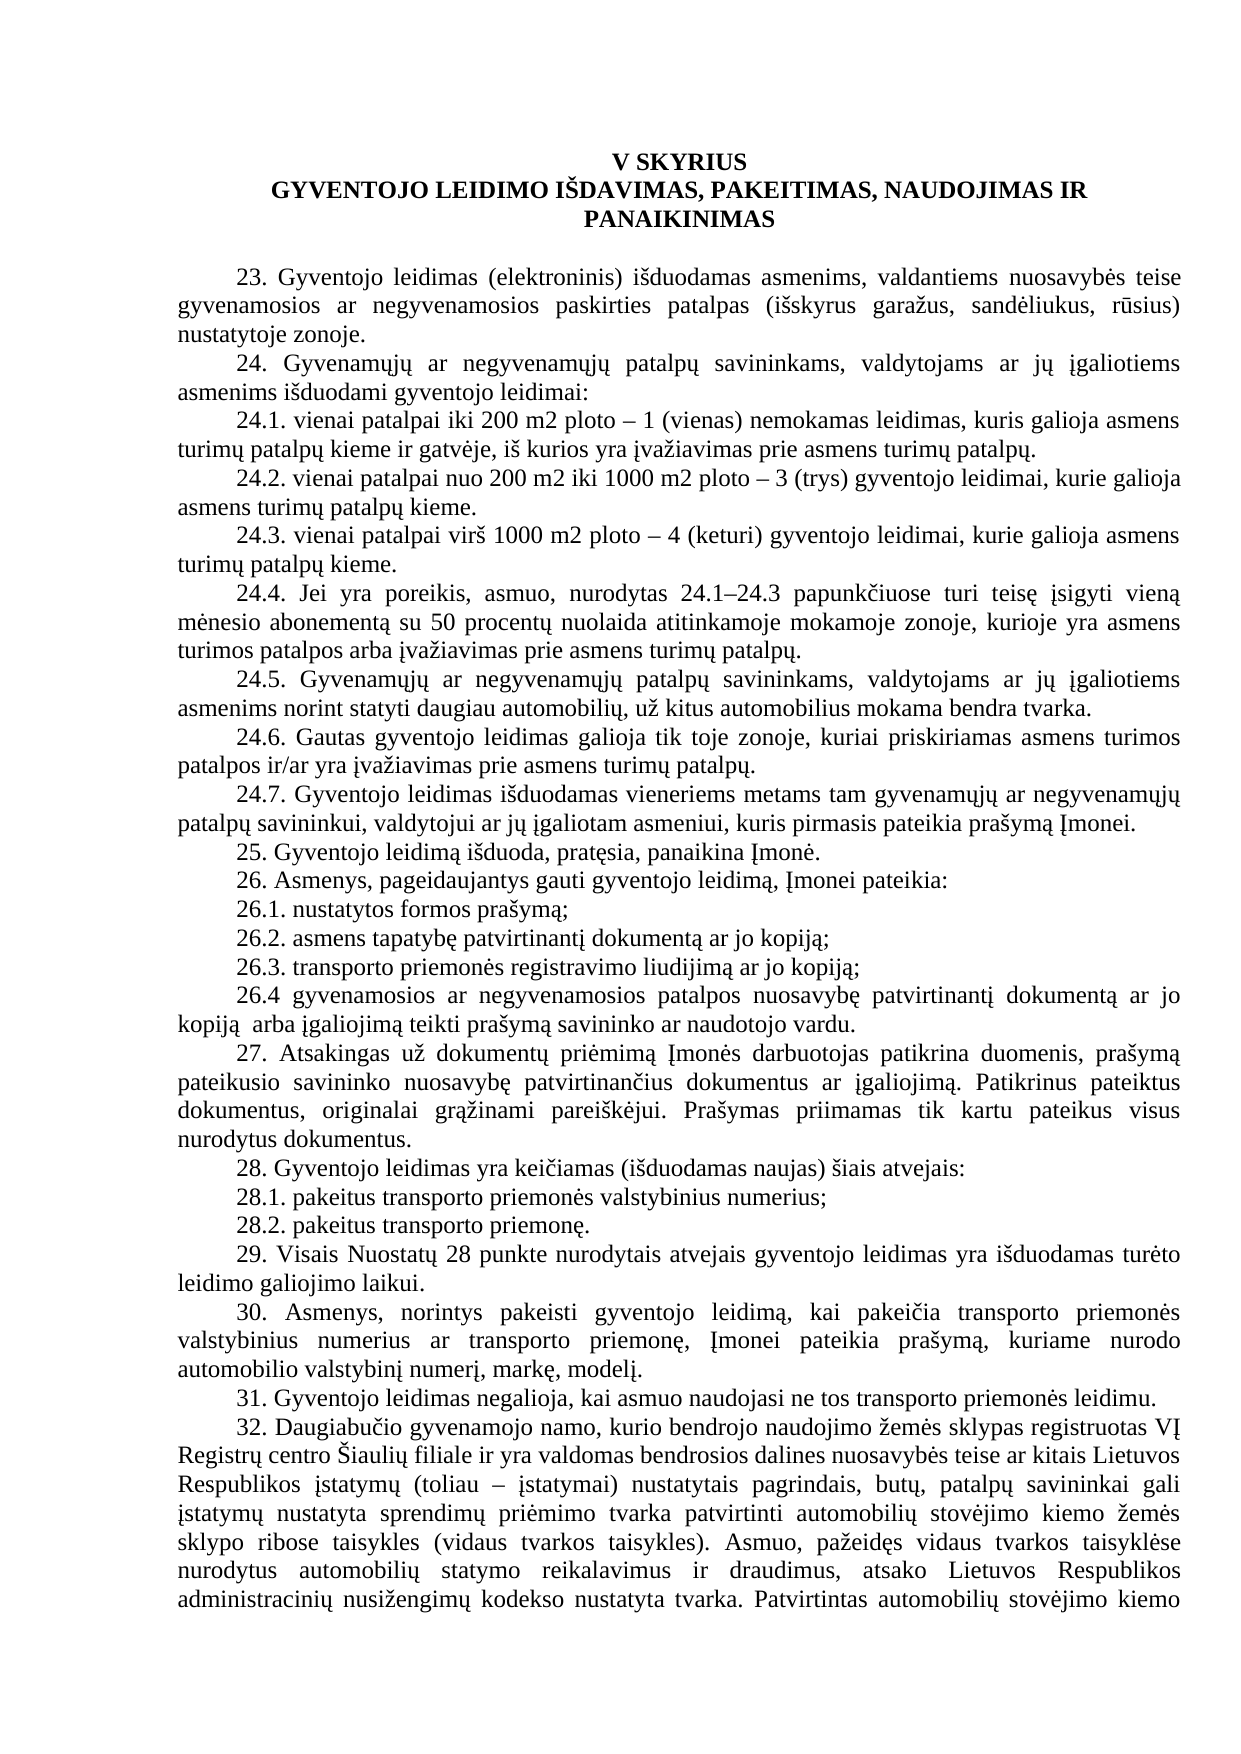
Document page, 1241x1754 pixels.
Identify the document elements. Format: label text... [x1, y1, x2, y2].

text 24.6. Gautas gyventojo leidimas galioja tik toje zonoje, kuriai priskiriamas asmens turimos patalpos ir/ar yra įvažiavimas prie asmens turimų patalpų. [177, 722, 1181, 779]
text 27. Atsakingas už dokumentų priėmimą Įmonės darbuotojas patikrina duomenis, prašymą pateikusio savininko nuosavybę patvirtinančius dokumentus ar įgaliojimą. Patikrinus pateiktus dokumentus, originalai grąžinami pareiškėjui. Prašymas priimamas tik kartu pateikus visus nurodytus dokumentus. [177, 1038, 1181, 1153]
text 24. Gyvenamųjų ar negyvenamųjų patalpų savininkams, valdytojams ar jų įgaliotiems asmenims išduodami gyventojo leidimai: [177, 348, 1181, 406]
text 23. Gyventojo leidimas (elektroninis) išduodamas asmenims, valdantiems nuosavybės teise gyvenamosios ar negyvenamosios paskirties patalpas (išskyrus garažus, sandėliukus, rūsius) nustatytoje zonoje. [177, 262, 1181, 348]
text 26.3. transporto priemonės registravimo liudijimą ar jo kopiją; [177, 952, 1181, 981]
text 32. Daugiabučio gyvenamojo namo, kurio bendrojo naudojimo žemės sklypas registruotas VĮ Registrų centro Šiaulių filiale ir yra valdomas bendrosios dalines nuosavybės teise ar kitais Lietuvos Respublikos įstatymų (toliau – įstatymai) nustatytais pagrindais, butų, patalpų savininkai gali įstatymų nustatyta sprendimų priėmimo tvarka patvirtinti automobilių stovėjimo kiemo žemės sklypo ribose taisykles (vidaus tvarkos taisykles). Asmuo, pažeidęs vidaus tvarkos taisyklėse nurodytus automobilių statymo reikalavimus ir draudimus, atsako Lietuvos Respublikos administracinių nusižengimų kodekso nustatyta tvarka. Patvirtintas automobilių stovėjimo kiemo [177, 1412, 1181, 1613]
text 26.4 gyvenamosios ar negyvenamosios patalpos nuosavybę patvirtinantį dokumentą ar jo kopiją arba įgaliojimą teikti prašymą savininko ar naudotojo vardu. [177, 981, 1181, 1038]
text 24.7. Gyventojo leidimas išduodamas vieneriems metams tam gyvenamųjų ar negyvenamųjų patalpų savininkui, valdytojui ar jų įgaliotam asmeniui, kuris pirmasis pateikia prašymą Įmonei. [177, 779, 1181, 837]
text 26.1. nustatytos formos prašymą; [177, 894, 1181, 923]
text GYVENTOJO LEIDIMO IŠDAVIMAS, PAKEITIMAS, NAUDOJIMAS IR PANAIKINIMAS [177, 176, 1181, 233]
text 26. Asmenys, pageidaujantys gauti gyventojo leidimą, Įmonei pateikia: [177, 866, 1181, 894]
text 31. Gyventojo leidimas negalioja, kai asmuo naudojasi ne tos transporto priemonės leidimu. [177, 1383, 1181, 1412]
text 24.4. Jei yra poreikis, asmuo, nurodytas 24.1–24.3 papunkčiuose turi teisę įsigyti vieną mėnesio abonementą su 50 procentų nuolaida atitinkamoje mokamoje zonoje, kurioje yra asmens turimos patalpos arba įvažiavimas prie asmens turimų patalpų. [177, 578, 1181, 664]
text 26.2. asmens tapatybę patvirtinantį dokumentą ar jo kopiją; [177, 923, 1181, 952]
text 28.2. pakeitus transporto priemonę. [177, 1211, 1181, 1239]
text 24.5. Gyvenamųjų ar negyvenamųjų patalpų savininkams, valdytojams ar jų įgaliotiems asmenims norint statyti daugiau automobilių, už kitus automobilius mokama bendra tvarka. [177, 664, 1181, 722]
text 24.3. vienai patalpai virš 1000 m2 ploto – 4 (keturi) gyventojo leidimai, kurie galioja asmens turimų patalpų kieme. [177, 521, 1181, 578]
text 24.1. vienai patalpai iki 200 m2 ploto – 1 (vienas) nemokamas leidimas, kuris galioja asmens turimų patalpų kieme ir gatvėje, iš kurios yra įvažiavimas prie asmens turimų patalpų. [177, 406, 1181, 463]
text 28. Gyventojo leidimas yra keičiamas (išduodamas naujas) šiais atvejais: [177, 1153, 1181, 1182]
text 25. Gyventojo leidimą išduoda, pratęsia, panaikina Įmonė. [177, 837, 1181, 866]
text 28.1. pakeitus transporto priemonės valstybinius numerius; [177, 1182, 1181, 1211]
text 30. Asmenys, norintys pakeisti gyventojo leidimą, kai pakeičia transporto priemonės valstybinius numerius ar transporto priemonę, Įmonei pateikia prašymą, kuriame nurodo automobilio valstybinį numerį, markę, modelį. [177, 1297, 1181, 1383]
text 24.2. vienai patalpai nuo 200 m2 iki 1000 m2 ploto – 3 (trys) gyventojo leidimai, kurie galioja asmens turimų patalpų kieme. [177, 463, 1181, 521]
text 29. Visais Nuostatų 28 punkte nurodytais atvejais gyventojo leidimas yra išduodamas turėto leidimo galiojimo laikui. [177, 1239, 1181, 1297]
text V SKYRIUS [177, 147, 1181, 176]
